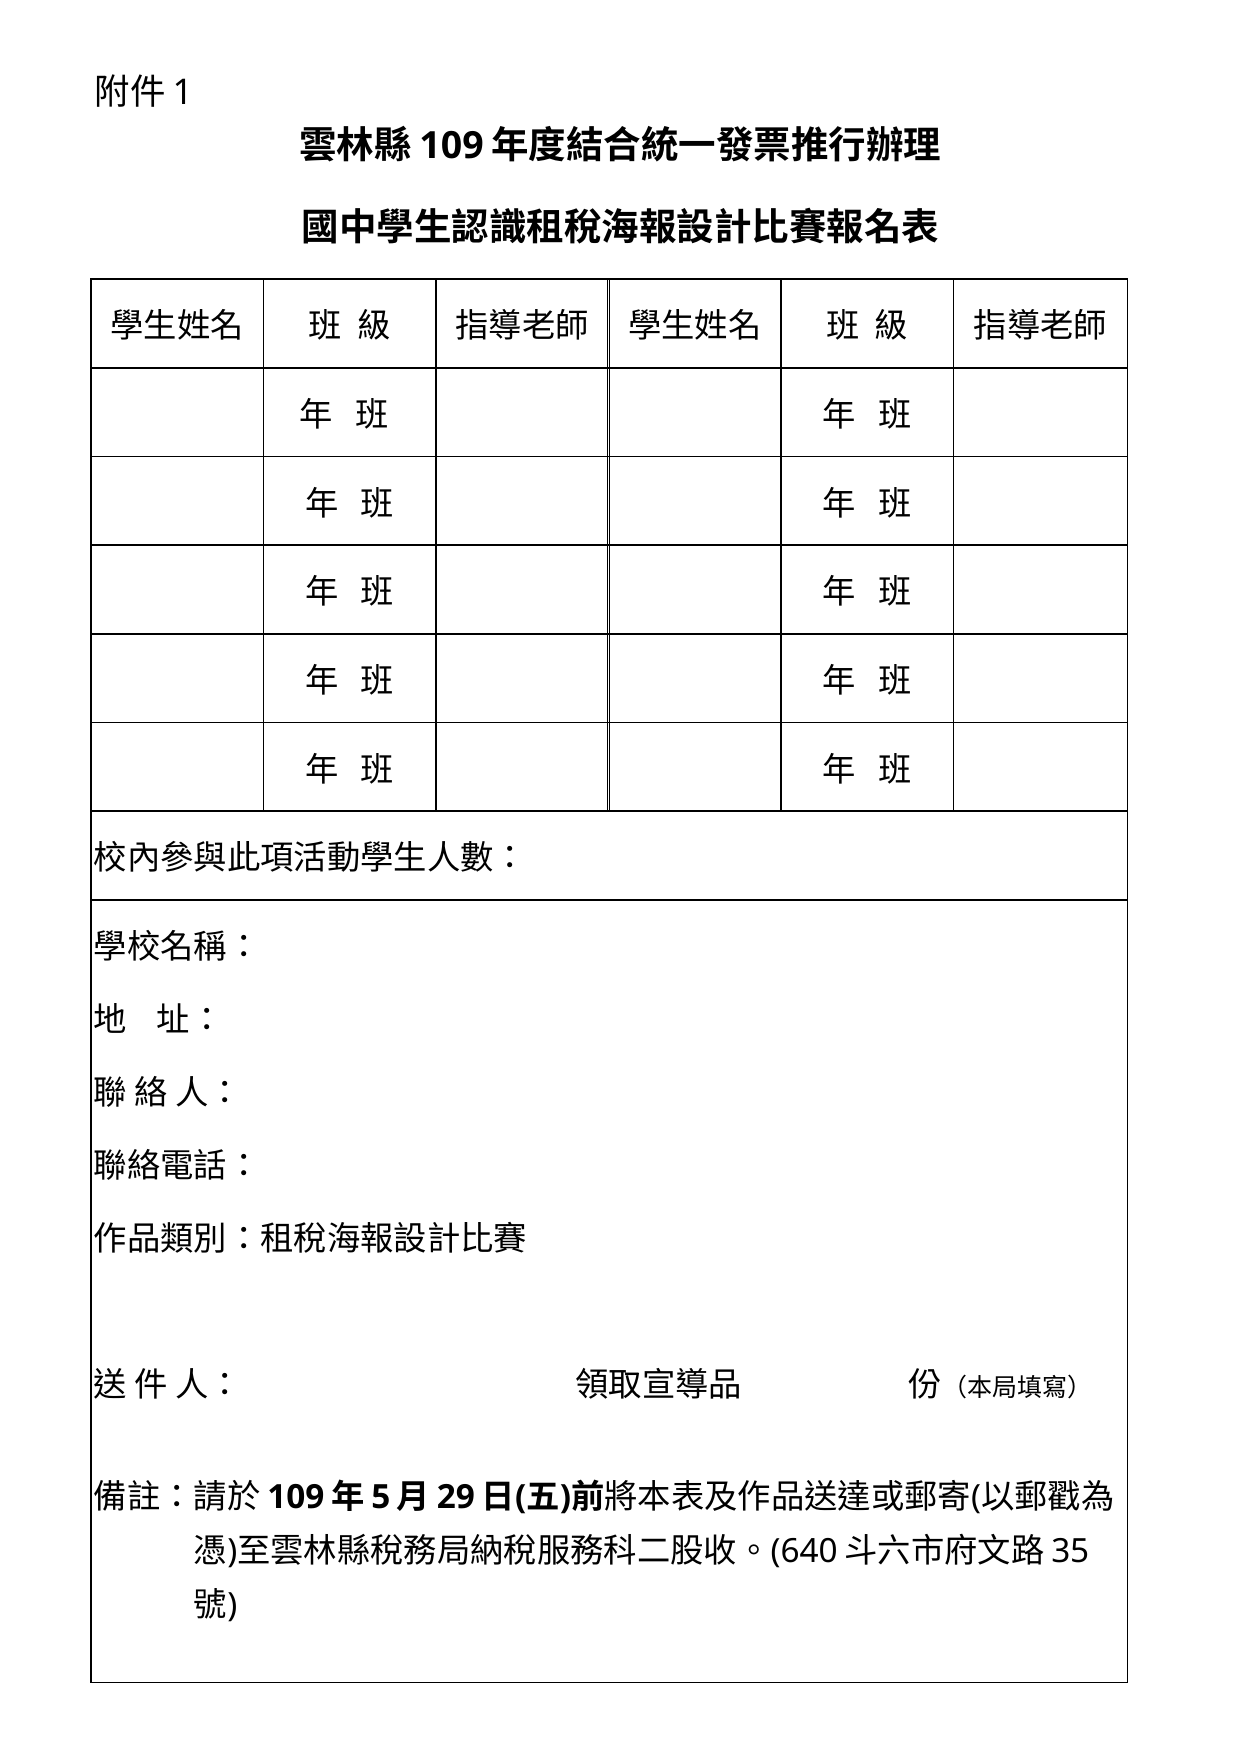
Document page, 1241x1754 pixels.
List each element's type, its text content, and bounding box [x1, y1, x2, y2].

table_cell [954, 723, 1127, 810]
table_cell 年 班 [782, 723, 953, 810]
table_cell 年 班 [264, 546, 435, 633]
table_cell [92, 635, 263, 722]
table_cell [92, 369, 263, 456]
table_cell 年 班 [264, 457, 435, 544]
table_cell [437, 723, 607, 810]
table_cell 年 班 [782, 369, 953, 456]
table_header 班 級 [782, 280, 953, 367]
table_cell 學校名稱： 地 址： 聯 絡 人： 聯絡電話： 作品類別：租稅海報設計比賽 送 件 人： 領取宣導品 份（本局填寫） 備註：請於109年5月29日(五)前將本表及作品送達或郵寄(以郵戳為憑)至雲林縣稅務局納稅服務科二股收。(640斗六市府文路35號) [92, 901, 1127, 1682]
table_cell [954, 457, 1127, 544]
table_cell 年 班 [264, 635, 435, 722]
table_cell [610, 635, 780, 722]
table_cell 年 班 [782, 546, 953, 633]
text 附件1 [94, 59, 1146, 115]
table_cell 年 班 [782, 635, 953, 722]
table_header 指導老師 [954, 280, 1127, 367]
table_cell [954, 369, 1127, 456]
table_cell [437, 635, 607, 722]
table_cell [610, 546, 780, 633]
table_cell [437, 457, 607, 544]
text 雲林縣109年度結合統一發票推行辦理 [94, 115, 1146, 170]
table_cell [92, 457, 263, 544]
table_cell [610, 723, 780, 810]
table_cell [610, 369, 780, 456]
table_cell [610, 457, 780, 544]
table_header 學生姓名 [92, 280, 263, 367]
table_cell [954, 635, 1127, 722]
table_header 班 級 [264, 280, 435, 367]
table_cell 年 班 [782, 457, 953, 544]
table_cell 年 班 [264, 369, 435, 456]
table_header 指導老師 [437, 280, 607, 367]
table_cell [954, 546, 1127, 633]
table_cell 校內參與此項活動學生人數： [92, 812, 1127, 899]
table_cell [437, 546, 607, 633]
text 國中學生認識租稅海報設計比賽報名表 [94, 197, 1146, 251]
table_cell [437, 369, 607, 456]
table_cell [92, 723, 263, 810]
table_header 學生姓名 [610, 280, 780, 367]
table_cell 年 班 [264, 723, 435, 810]
table_cell [92, 546, 263, 633]
